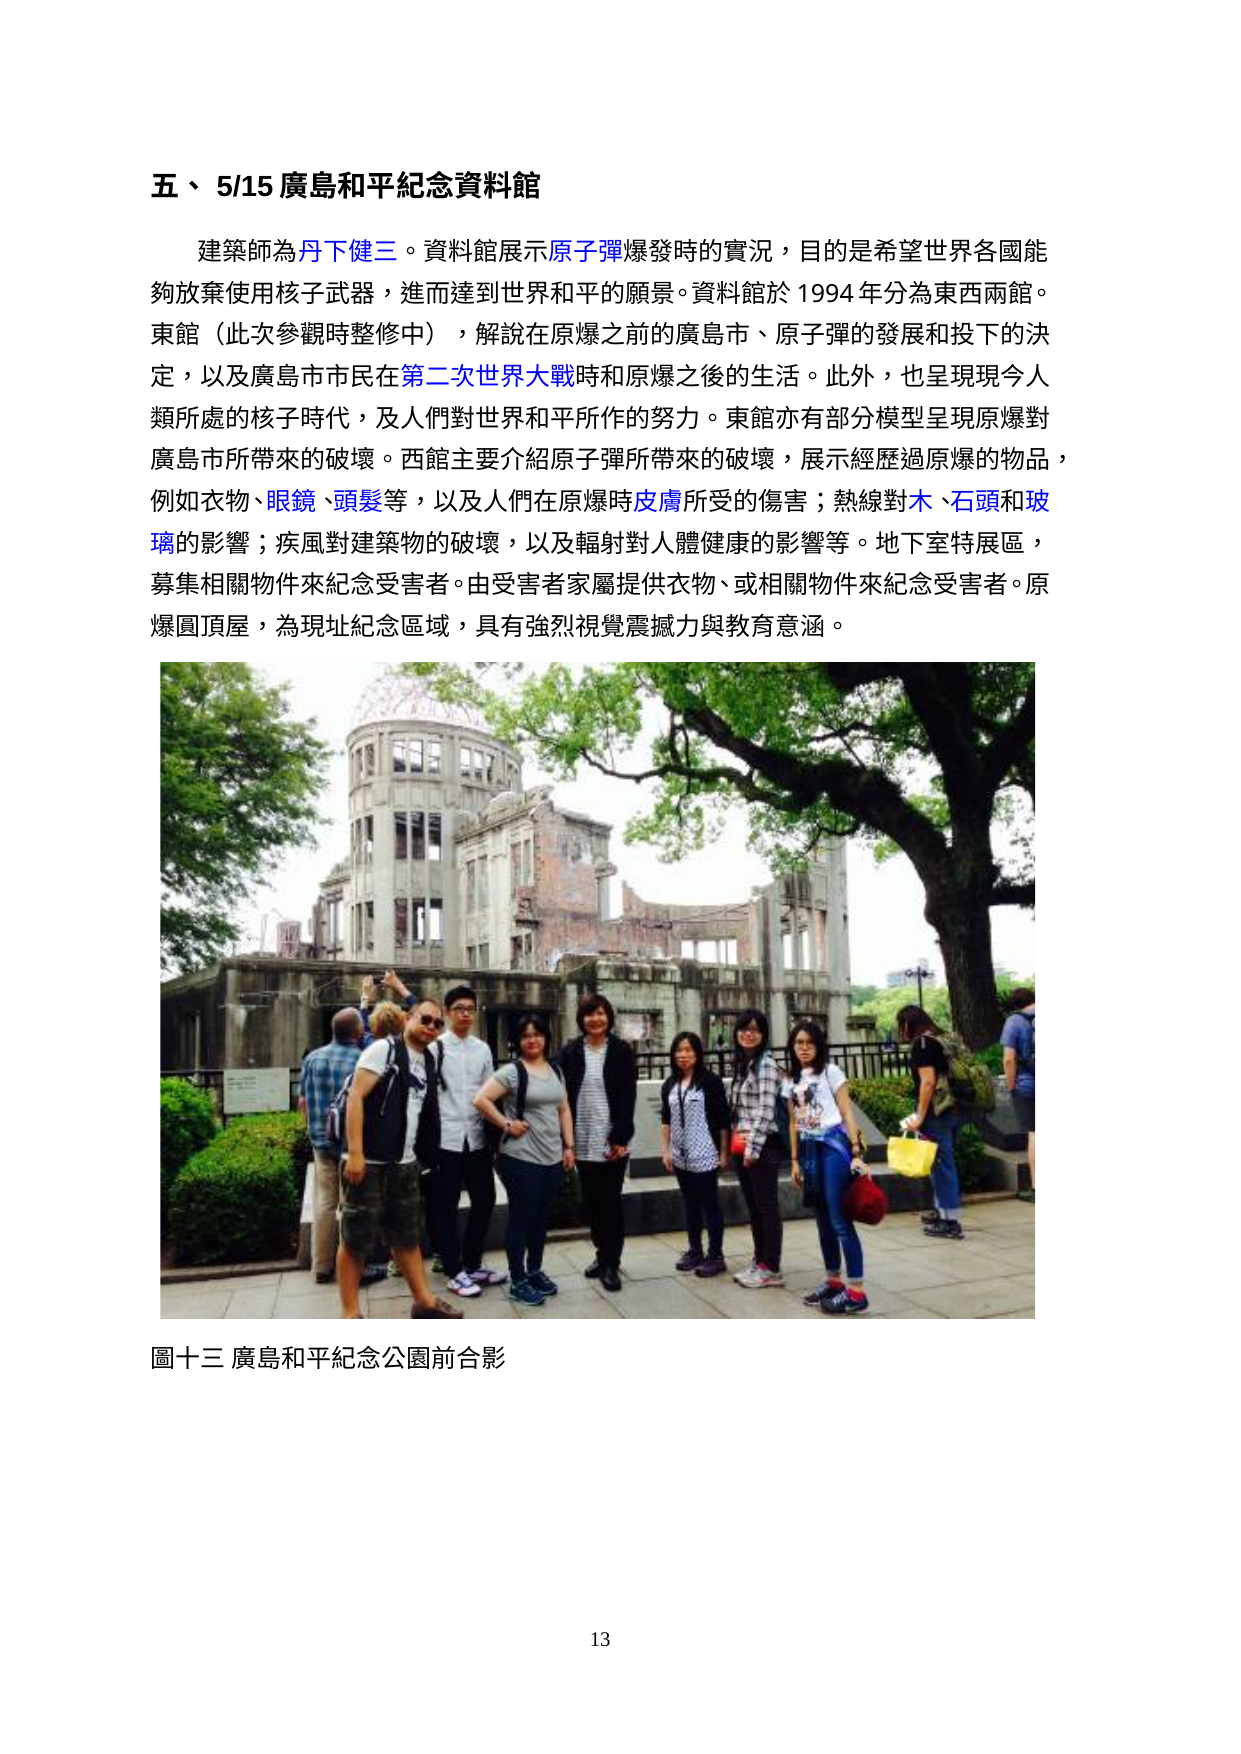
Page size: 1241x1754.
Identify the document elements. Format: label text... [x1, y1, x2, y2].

text 建築師為丹下健三。資料館展示原子彈爆發時的實況，目的是希望世界各國能夠放棄使用核子武器，進而達到世界和平的願景。資料館於1994年分為東西兩館。東館（此次參觀時整修中），解說在原爆之前的廣島市、原子彈的發展和投下的決定，以及廣島市市民在第二次世界大戰時和原爆之後的生活。此外，也呈現現今人類所處的核子時代，及人們對世界和平所作的努力。東館亦有部分模型呈現原爆對廣島市所帶來的破壞。西館主要介紹原子彈所帶來的破壞，展示經歷過原爆的物品，例如衣物、眼鏡、頭髮等，以及人們在原爆時皮膚所受的傷害；熱線對木、石頭和玻璃的影響；疾風對建築物的破壞，以及輻射對人體健康的影響等。地下室特展區，募集相關物件來紀念受害者。由受害者家屬提供衣物、或相關物件來紀念受害者。原爆圓頂屋，為現址紀念區域，具有強烈視覺震撼力與教育意涵。 [150, 227, 1050, 644]
text 五、 5/15廣島和平紀念資料館 [150, 146, 1050, 221]
table_cell 圖十三 廣島和平紀念公園前合影 [139, 1338, 1057, 1375]
table_header [139, 663, 1057, 1337]
picture [160, 662, 1035, 1319]
table_header [1057, 663, 1061, 1337]
table_cell [1057, 1338, 1061, 1375]
